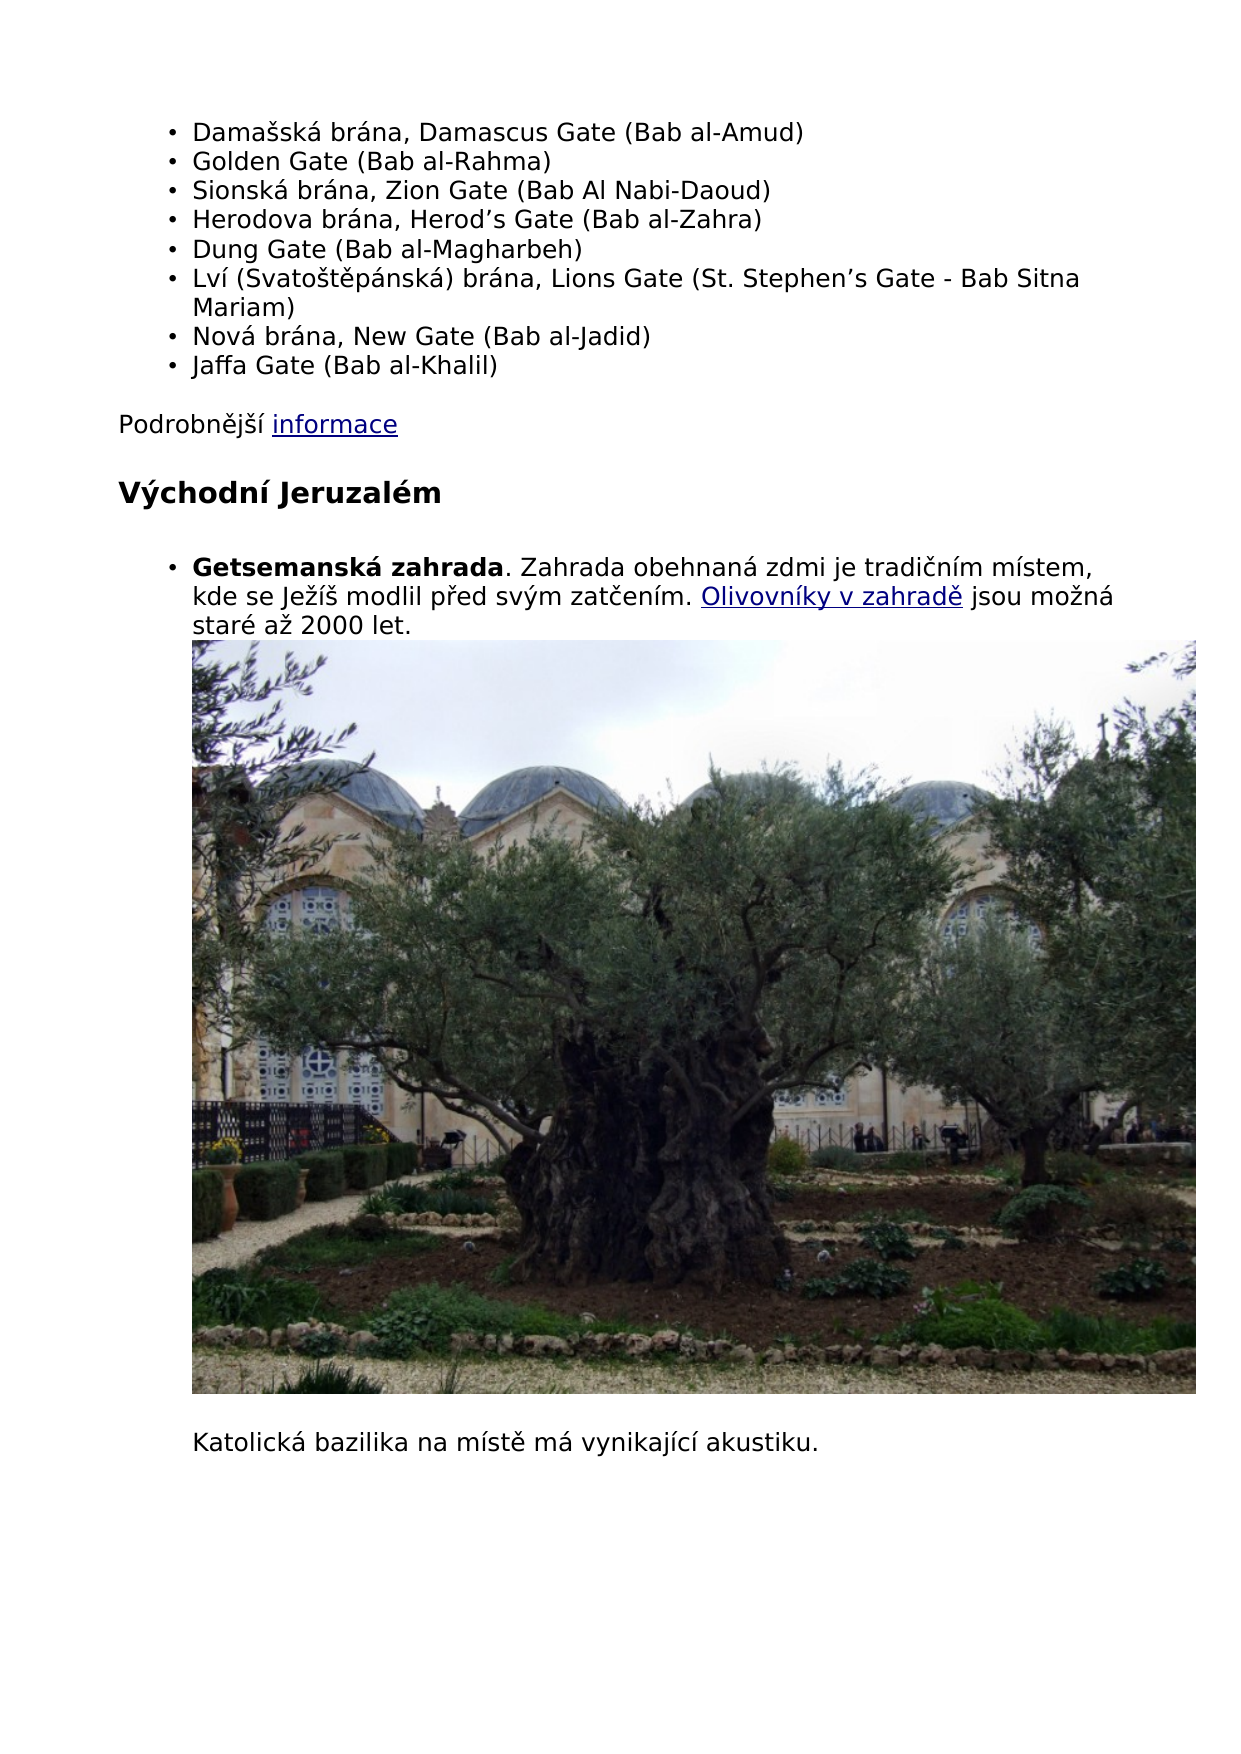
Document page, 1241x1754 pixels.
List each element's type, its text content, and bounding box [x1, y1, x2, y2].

picture [192, 640, 1196, 1394]
list Damašská brána, Damascus Gate (Bab al-Amud) [177, 118, 1122, 147]
subtitle Východní Jeruzalém [118, 477, 1122, 511]
list Dung Gate (Bab al-Magharbeh) [177, 235, 1122, 264]
list Getsemanská zahrada. Zahrada obehnaná zdmi je tradičním místem, kde se Ježíš modlil před svým zatčením. Olivovníky v zahradě jsou možná staré až 2000 let. Katolická bazilika na místě má vynikající akustiku. [177, 553, 1122, 1457]
list Jaffa Gate (Bab al-Khalil) [177, 351, 1122, 381]
text Podrobnější informace [118, 410, 1122, 439]
list Herodova brána, Herod’s Gate (Bab al-Zahra) [177, 206, 1122, 235]
list Golden Gate (Bab al-Rahma) [177, 147, 1122, 176]
list Nová brána, New Gate (Bab al-Jadid) [177, 322, 1122, 351]
list Sionská brána, Zion Gate (Bab Al Nabi-Daoud) [177, 176, 1122, 206]
list Lví (Svatoštěpánská) brána, Lions Gate (St. Stephen’s Gate - Bab Sitna Mariam) [177, 264, 1122, 322]
